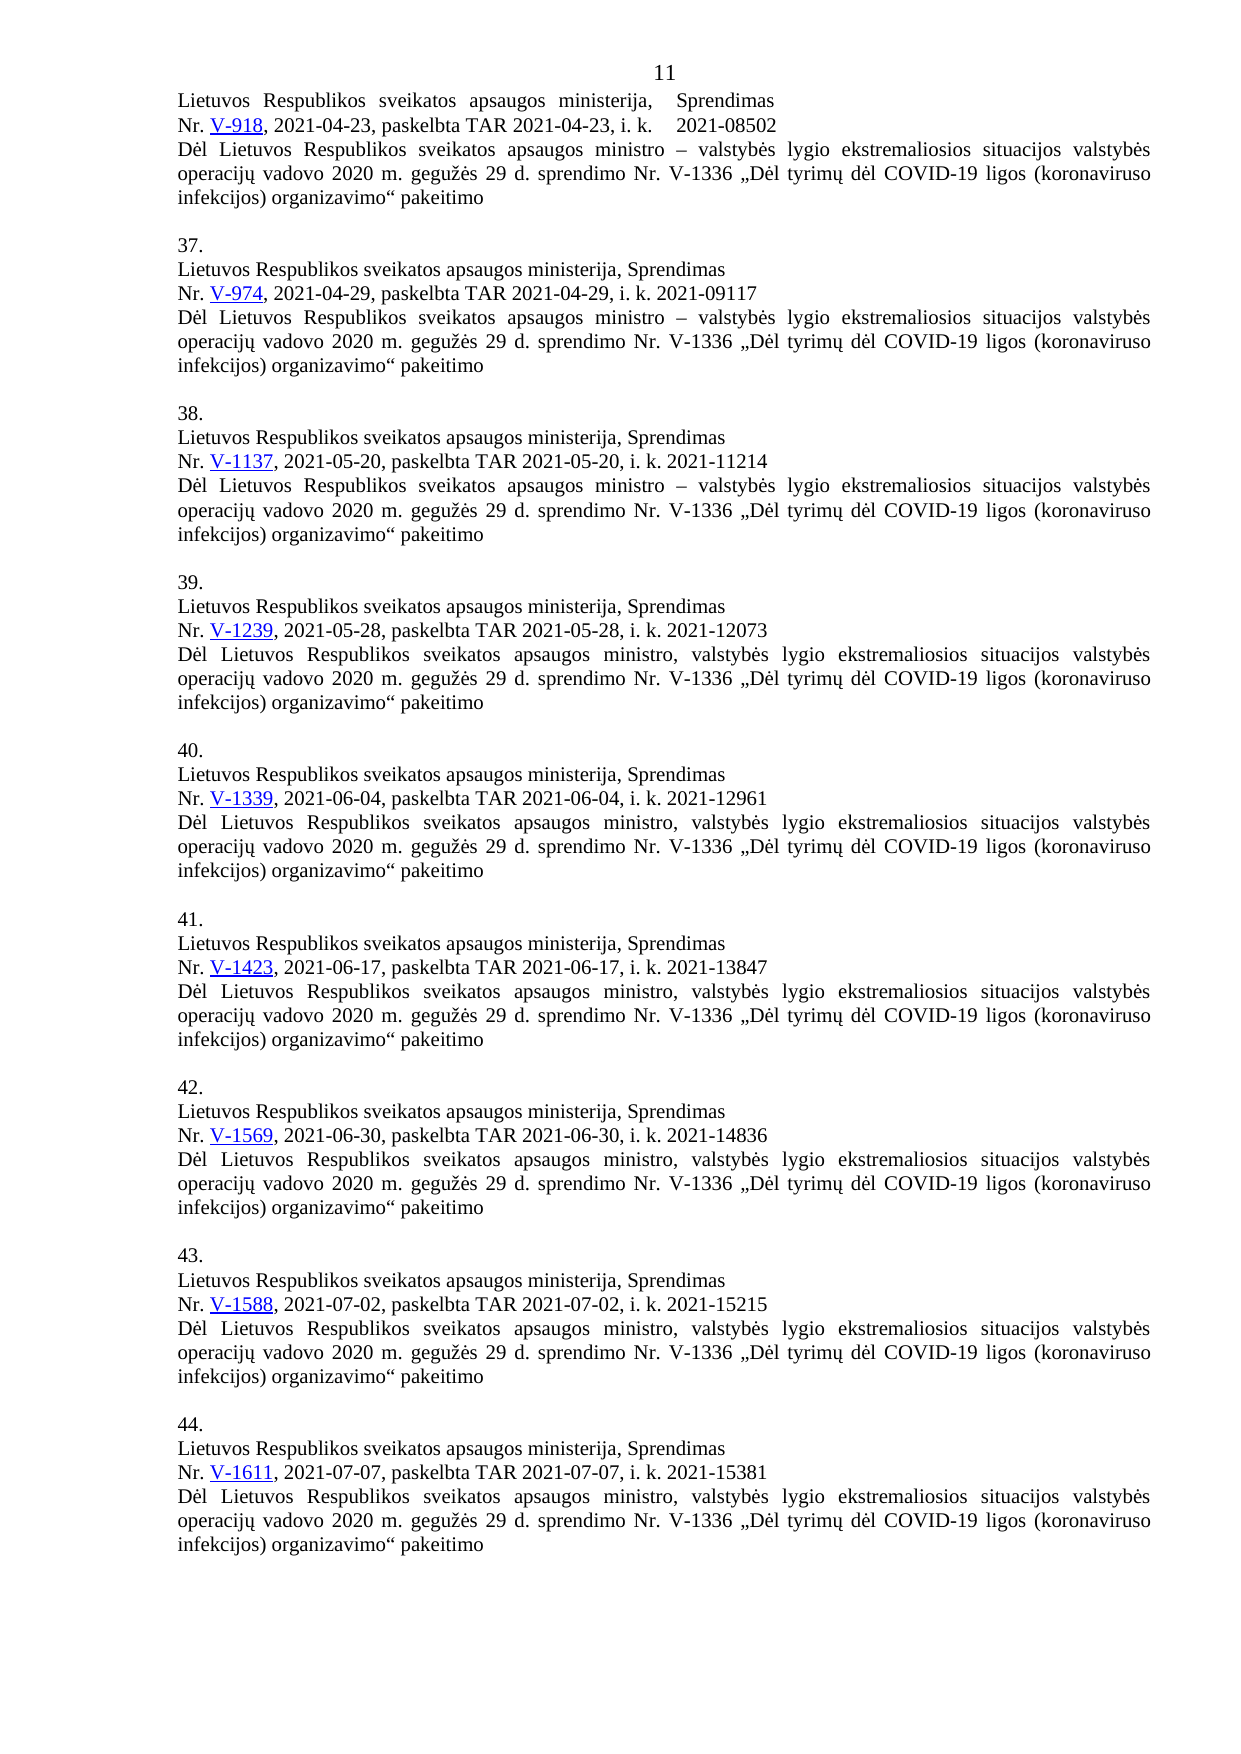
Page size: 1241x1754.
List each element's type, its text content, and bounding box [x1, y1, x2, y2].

text Dėl Lietuvos Respublikos sveikatos apsaugos ministro – valstybės lygio ekstremaliosios situacijos valstybės operacijų vadovo 2020 m. gegužės 29 d. sprendimo Nr. V-1336 „Dėl tyrimų dėl COVID-19 ligos (koronaviruso infekcijos) organizavimo“ pakeitimo [177, 137, 1152, 209]
text 42. [177, 1075, 1152, 1099]
text Lietuvos Respublikos sveikatos apsaugos ministerija, Sprendimas [177, 594, 1152, 618]
text Lietuvos Respublikos sveikatos apsaugos ministerija, Sprendimas [177, 1436, 1152, 1460]
text 39. [177, 570, 1152, 594]
text Nr. V-918, 2021-04-23, paskelbta TAR 2021-04-23, i. k. 2021-08502 [177, 112, 1152, 137]
text 44. [177, 1412, 1152, 1436]
text Nr. V-1569, 2021-06-30, paskelbta TAR 2021-06-30, i. k. 2021-14836 [177, 1123, 1152, 1147]
text Dėl Lietuvos Respublikos sveikatos apsaugos ministro, valstybės lygio ekstremaliosios situacijos valstybės operacijų vadovo 2020 m. gegužės 29 d. sprendimo Nr. V-1336 „Dėl tyrimų dėl COVID-19 ligos (koronaviruso infekcijos) organizavimo“ pakeitimo [177, 1316, 1152, 1388]
text 37. [177, 233, 1152, 257]
text Sprendimas [676, 88, 1152, 112]
text Nr. V-1588, 2021-07-02, paskelbta TAR 2021-07-02, i. k. 2021-15215 [177, 1292, 1152, 1316]
text Nr. V-974, 2021-04-29, paskelbta TAR 2021-04-29, i. k. 2021-09117 [177, 281, 1152, 305]
text Nr. V-1339, 2021-06-04, paskelbta TAR 2021-06-04, i. k. 2021-12961 [177, 786, 1152, 810]
text Nr. V-1137, 2021-05-20, paskelbta TAR 2021-05-20, i. k. 2021-11214 [177, 449, 1152, 473]
text 41. [177, 907, 1152, 931]
text 43. [177, 1243, 1152, 1267]
text Nr. V-1239, 2021-05-28, paskelbta TAR 2021-05-28, i. k. 2021-12073 [177, 618, 1152, 642]
text Dėl Lietuvos Respublikos sveikatos apsaugos ministro, valstybės lygio ekstremaliosios situacijos valstybės operacijų vadovo 2020 m. gegužės 29 d. sprendimo Nr. V-1336 „Dėl tyrimų dėl COVID-19 ligos (koronaviruso infekcijos) organizavimo“ pakeitimo [177, 979, 1152, 1051]
text Dėl Lietuvos Respublikos sveikatos apsaugos ministro, valstybės lygio ekstremaliosios situacijos valstybės operacijų vadovo 2020 m. gegužės 29 d. sprendimo Nr. V-1336 „Dėl tyrimų dėl COVID-19 ligos (koronaviruso infekcijos) organizavimo“ pakeitimo [177, 1147, 1152, 1219]
text Lietuvos Respublikos sveikatos apsaugos ministerija, Sprendimas [177, 931, 1152, 955]
text Dėl Lietuvos Respublikos sveikatos apsaugos ministro – valstybės lygio ekstremaliosios situacijos valstybės operacijų vadovo 2020 m. gegužės 29 d. sprendimo Nr. V-1336 „Dėl tyrimų dėl COVID-19 ligos (koronaviruso infekcijos) organizavimo“ pakeitimo [177, 473, 1152, 546]
text Lietuvos Respublikos sveikatos apsaugos ministerija, Sprendimas [177, 1099, 1152, 1123]
text Lietuvos Respublikos sveikatos apsaugos ministerija, [177, 88, 653, 112]
text Dėl Lietuvos Respublikos sveikatos apsaugos ministro, valstybės lygio ekstremaliosios situacijos valstybės operacijų vadovo 2020 m. gegužės 29 d. sprendimo Nr. V-1336 „Dėl tyrimų dėl COVID-19 ligos (koronaviruso infekcijos) organizavimo“ pakeitimo [177, 810, 1152, 882]
text 40. [177, 738, 1152, 762]
text Lietuvos Respublikos sveikatos apsaugos ministerija, Sprendimas [177, 762, 1152, 786]
text Dėl Lietuvos Respublikos sveikatos apsaugos ministro, valstybės lygio ekstremaliosios situacijos valstybės operacijų vadovo 2020 m. gegužės 29 d. sprendimo Nr. V-1336 „Dėl tyrimų dėl COVID-19 ligos (koronaviruso infekcijos) organizavimo“ pakeitimo [177, 642, 1152, 714]
text Lietuvos Respublikos sveikatos apsaugos ministerija, Sprendimas [177, 425, 1152, 449]
text Lietuvos Respublikos sveikatos apsaugos ministerija, Sprendimas [177, 1267, 1152, 1292]
text Lietuvos Respublikos sveikatos apsaugos ministerija, Sprendimas [177, 257, 1152, 281]
text Dėl Lietuvos Respublikos sveikatos apsaugos ministro – valstybės lygio ekstremaliosios situacijos valstybės operacijų vadovo 2020 m. gegužės 29 d. sprendimo Nr. V-1336 „Dėl tyrimų dėl COVID-19 ligos (koronaviruso infekcijos) organizavimo“ pakeitimo [177, 305, 1152, 377]
text Nr. V-1611, 2021-07-07, paskelbta TAR 2021-07-07, i. k. 2021-15381 [177, 1460, 1152, 1484]
text Dėl Lietuvos Respublikos sveikatos apsaugos ministro, valstybės lygio ekstremaliosios situacijos valstybės operacijų vadovo 2020 m. gegužės 29 d. sprendimo Nr. V-1336 „Dėl tyrimų dėl COVID-19 ligos (koronaviruso infekcijos) organizavimo“ pakeitimo [177, 1484, 1152, 1556]
text 38. [177, 401, 1152, 425]
text Nr. V-1423, 2021-06-17, paskelbta TAR 2021-06-17, i. k. 2021-13847 [177, 955, 1152, 979]
